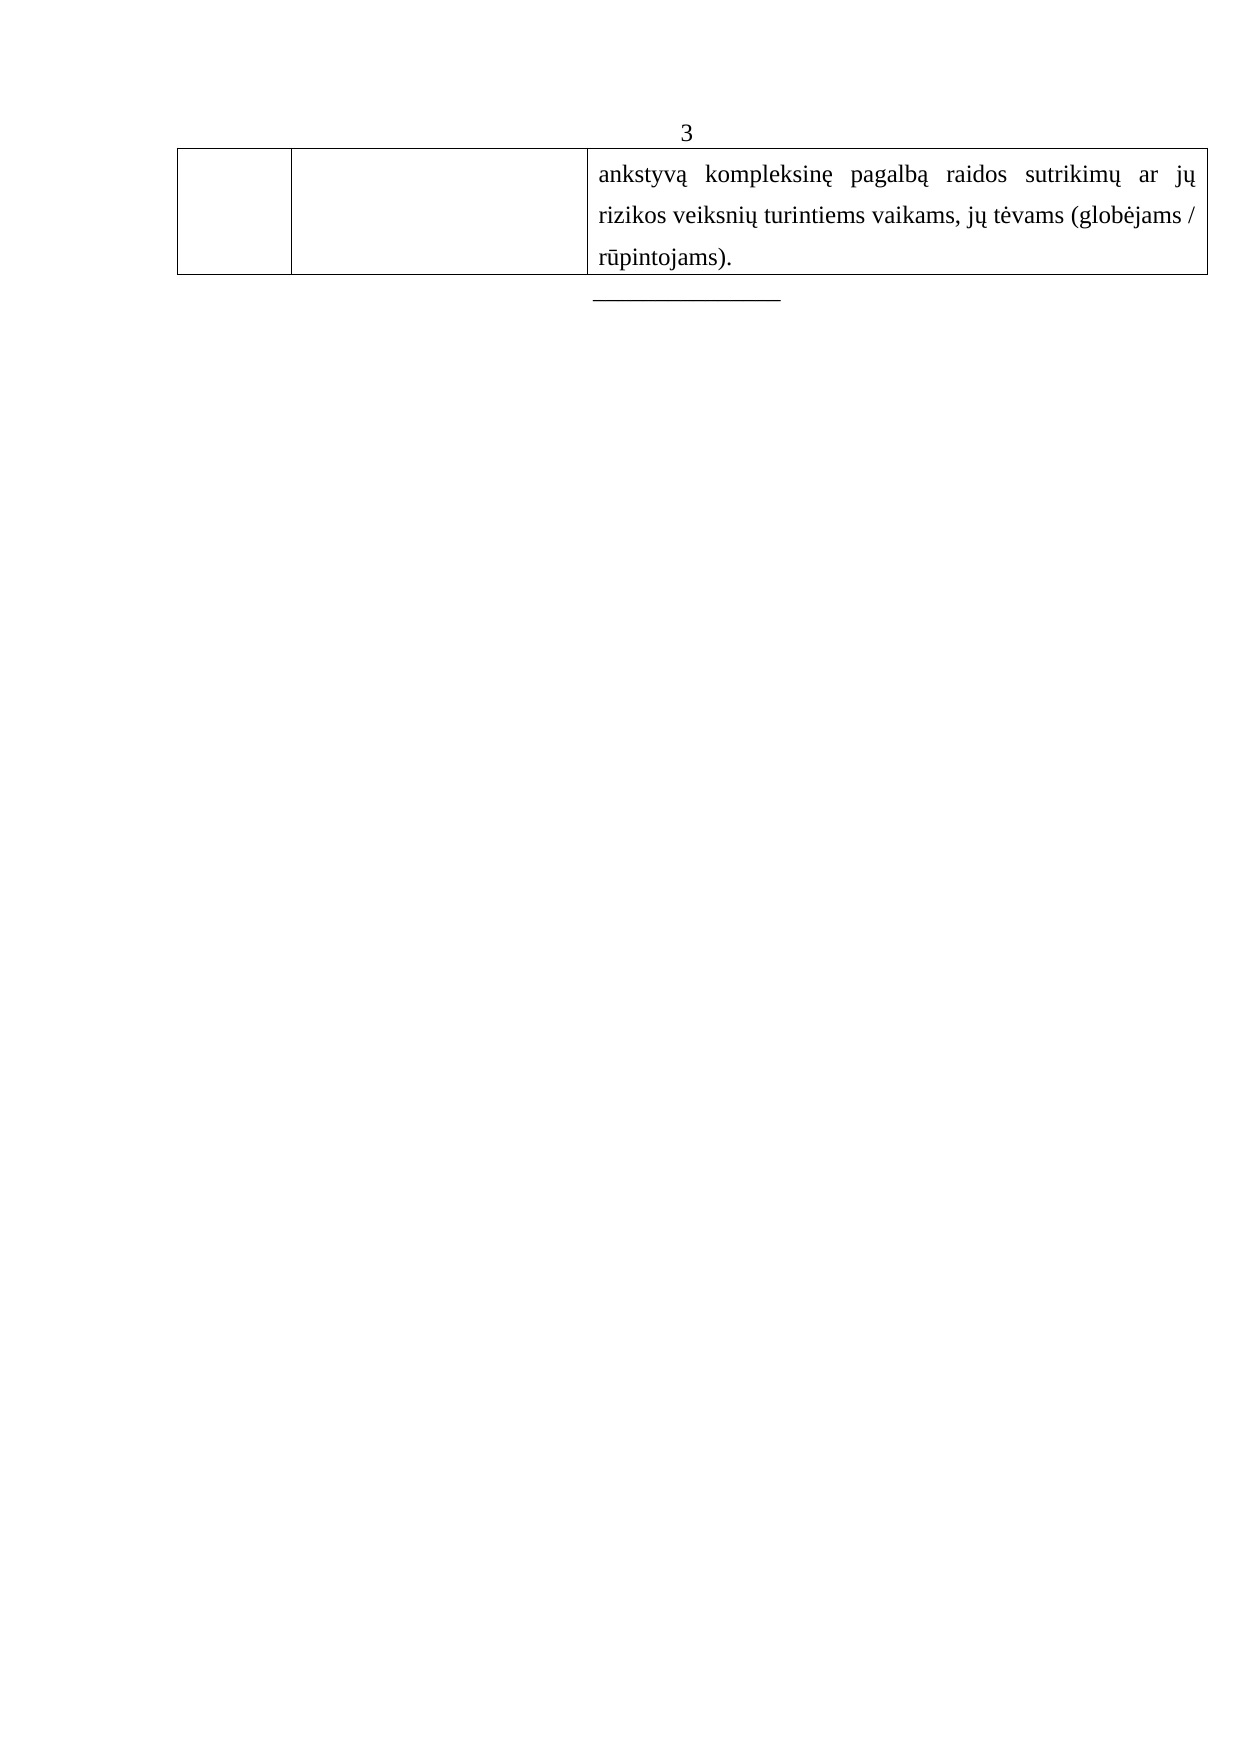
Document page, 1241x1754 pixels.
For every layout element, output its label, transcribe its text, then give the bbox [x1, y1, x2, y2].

table_cell [178, 149, 291, 274]
table_cell [292, 149, 587, 274]
text _______________ [177, 275, 1196, 303]
table_cell ankstyvą kompleksinę pagalbą raidos sutrikimų ar jų rizikos veiksnių turintiems vaikams, jų tėvams (globėjams / rūpintojams). [588, 149, 1207, 274]
